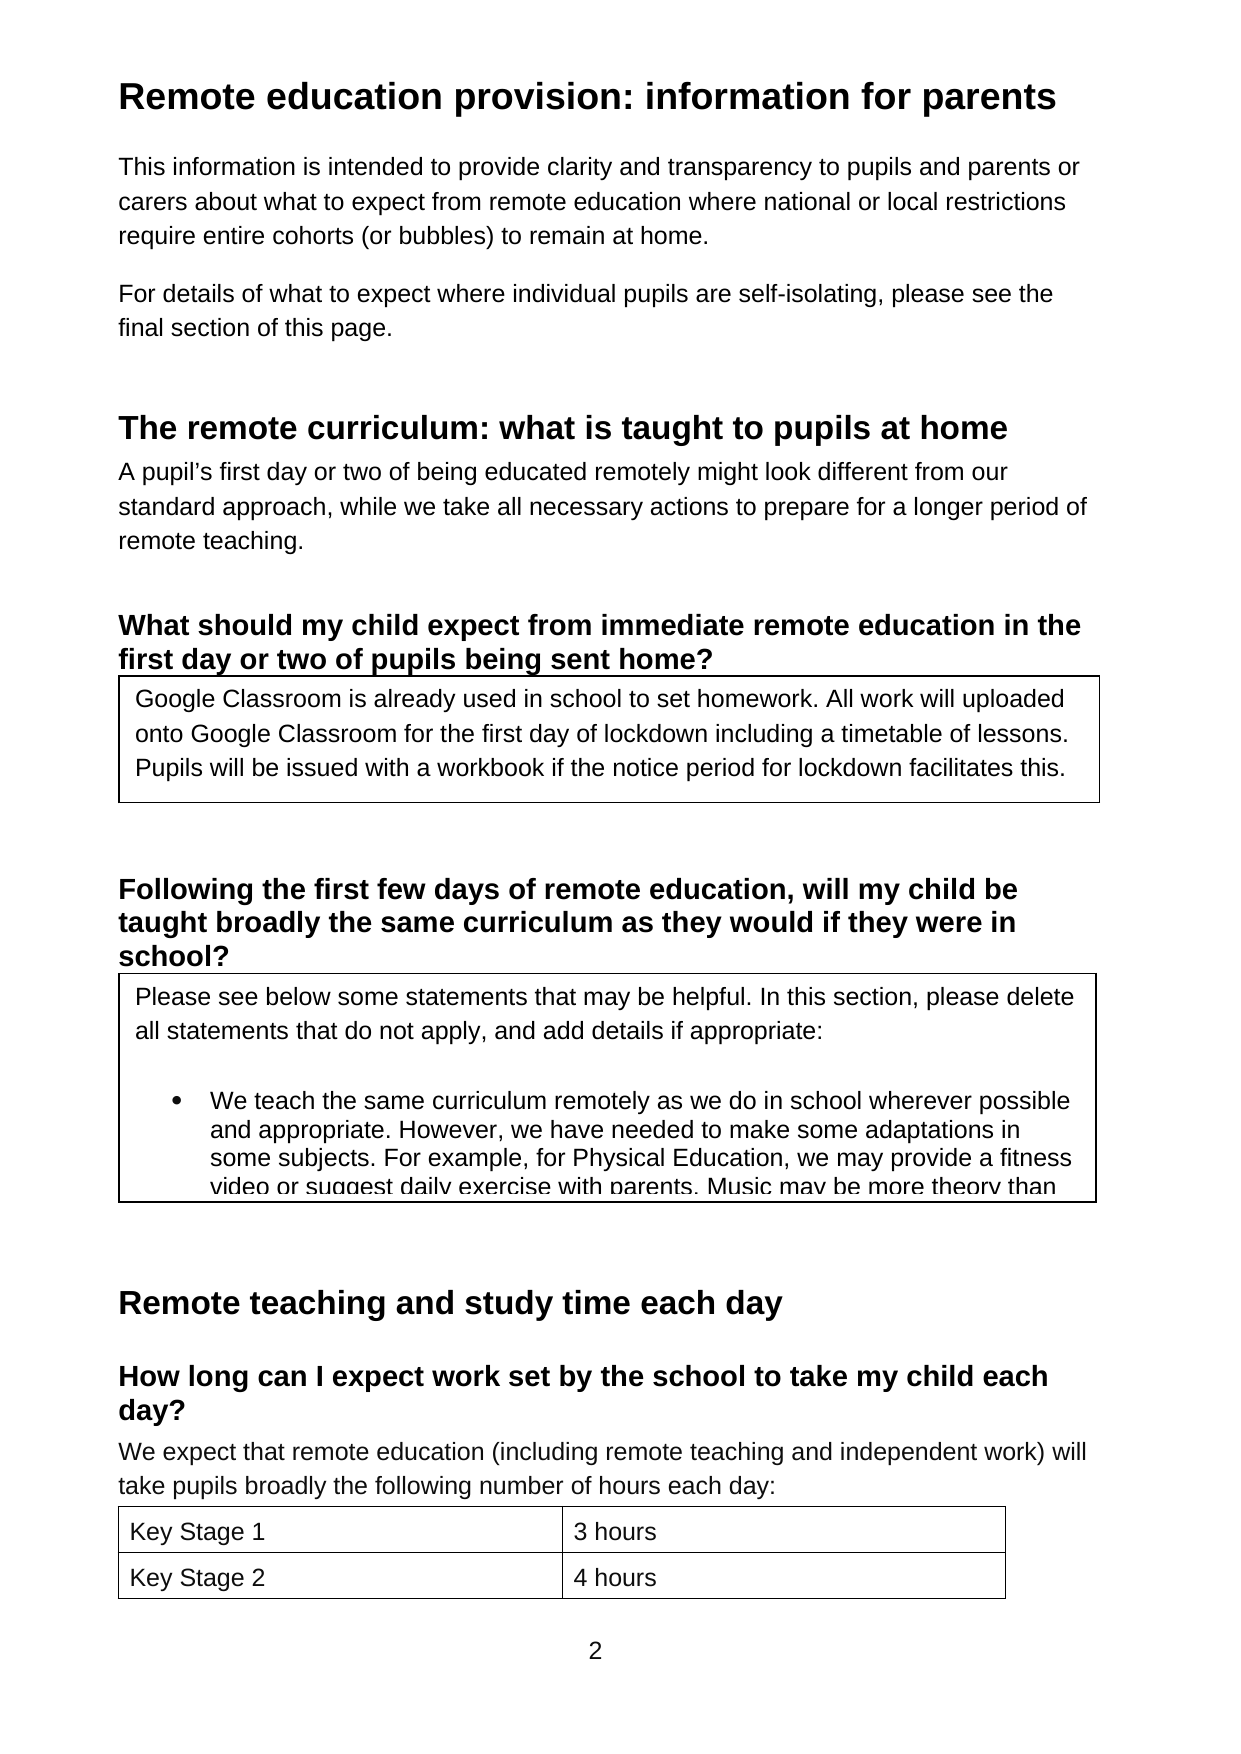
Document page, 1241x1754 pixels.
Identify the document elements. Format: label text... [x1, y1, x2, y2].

table_cell Key Stage 2 [119, 1553, 562, 1598]
list We teach the same curriculum remotely as we do in school wherever possible and appropriate. However, we have needed to make some adaptations in some subjects. For example, for Physical Education, we may provide a fitness video or suggest daily exercise with parents. Music may be more theory than practical at this time or videos may be given for pupils to watch/take part in. [172, 1086, 1080, 1194]
text Please see below some statements that may be helpful. In this section, please delete all statements that do not apply, and add details if appropriate: [135, 981, 1080, 1045]
subtitle The remote curriculum: what is taught to pupils at home [118, 408, 1107, 447]
text A pupil’s first day or two of being educated remotely might look different from our standard approach, while we take all necessary actions to prepare for a longer period of remote teaching. [118, 457, 1107, 555]
text This information is intended to provide clarity and transparency to pupils and parents or carers about what to expect from remote education where national or local restrictions require entire cohorts (or bubbles) to remain at home. [118, 152, 1107, 250]
table_header Key Stage 1 [119, 1507, 562, 1552]
text We expect that remote education (including remote teaching and independent work) will take pupils broadly the following number of hours each day: [118, 1437, 1107, 1500]
subtitle Following the first few days of remote education, will my child be taught broadly the same curriculum as they would if they were in school? [118, 872, 1107, 972]
text For details of what to expect where individual pupils are self-isolating, please see the final section of this page. [118, 279, 1107, 342]
subtitle What should my child expect from immediate remote education in the first day or two of pupils being sent home? [118, 608, 1107, 675]
text Google Classroom is already used in school to set homework. All work will uploaded onto Google Classroom for the first day of lockdown including a timetable of lessons. Pupils will be issued with a workbook if the notice period for lockdown facilitates this. [135, 684, 1083, 782]
table_cell 4 hours [563, 1553, 1005, 1598]
table_header 3 hours [563, 1507, 1005, 1552]
subtitle Remote education provision: information for parents [118, 74, 1107, 117]
subtitle How long can I expect work set by the school to take my child each day? [118, 1359, 1107, 1426]
subtitle Remote teaching and study time each day [118, 1283, 1107, 1322]
